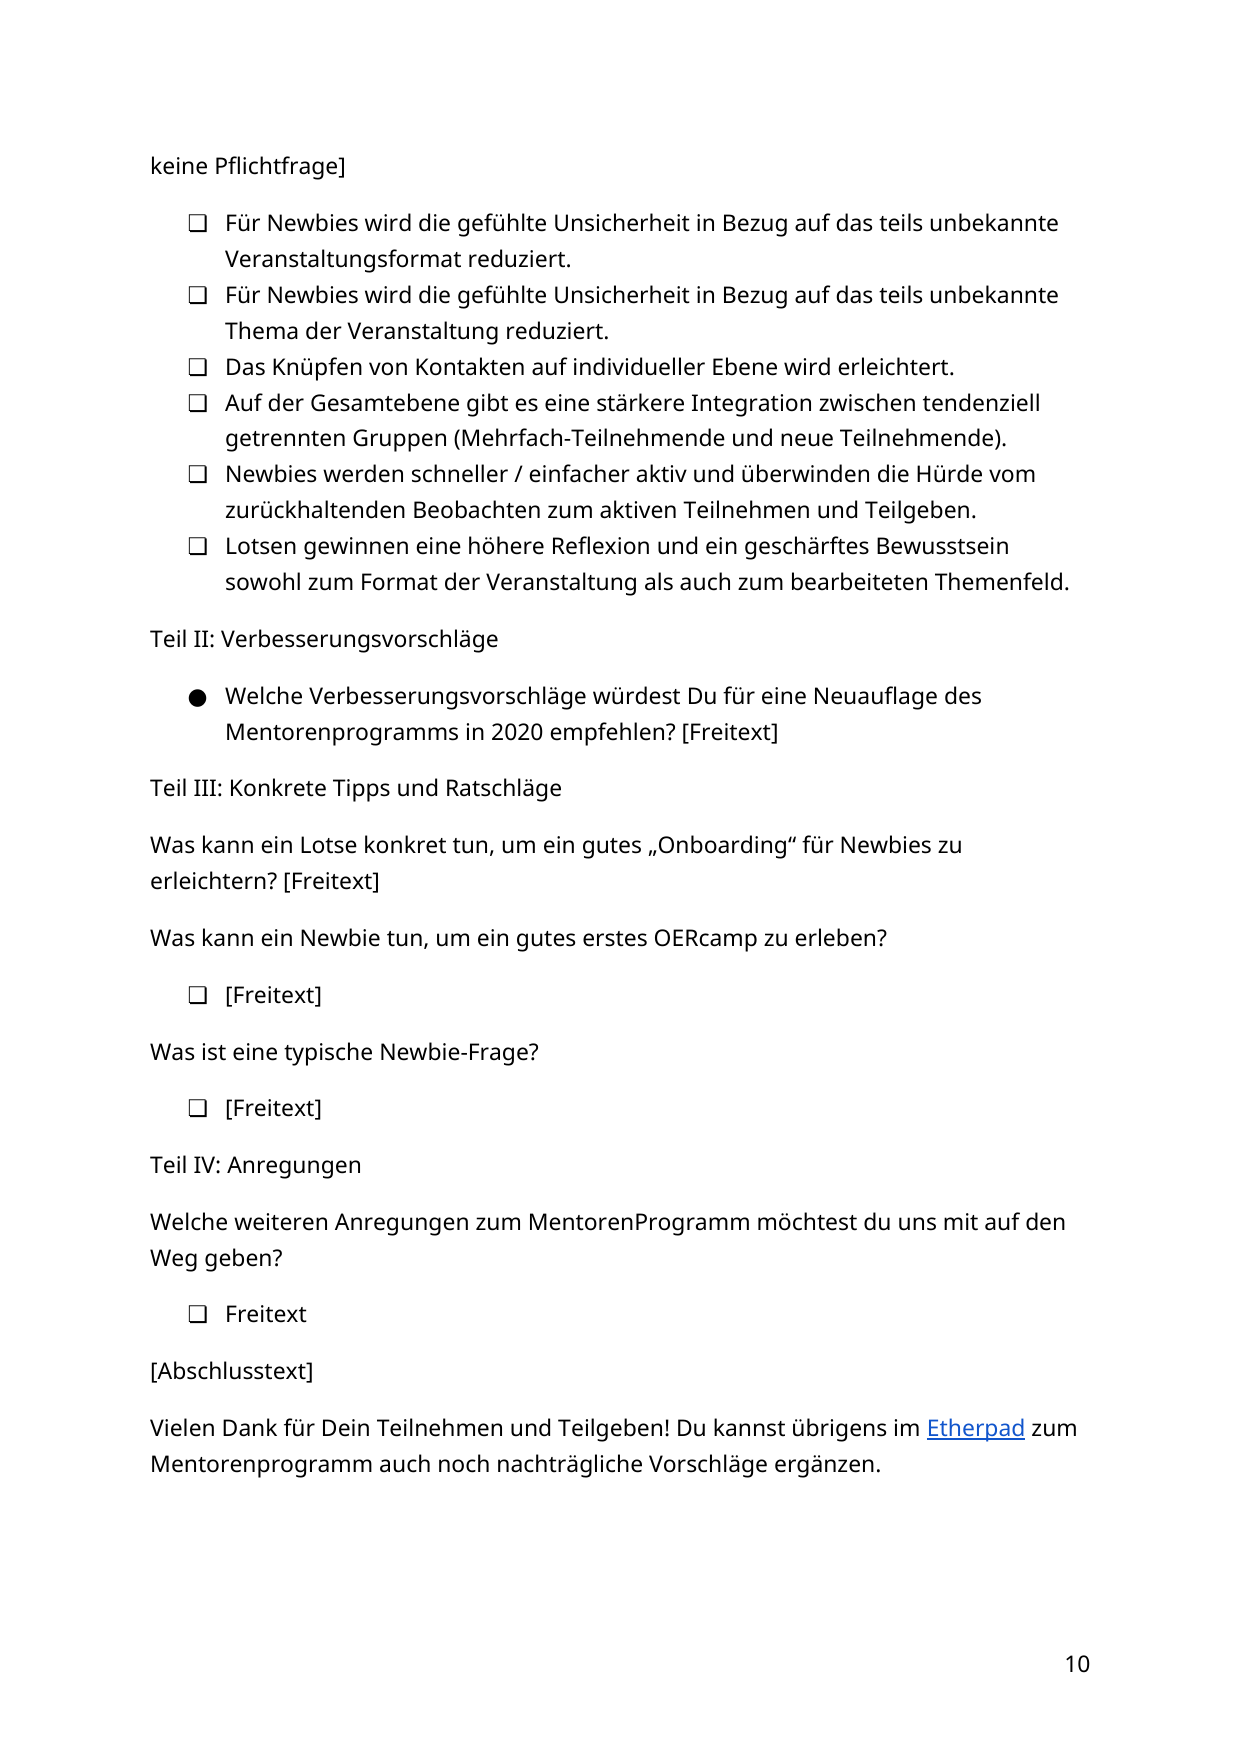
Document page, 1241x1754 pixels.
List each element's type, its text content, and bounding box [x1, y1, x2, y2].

list Newbies werden schneller / einfacher aktiv und überwinden die Hürde vom zurückhaltenden Beobachten zum aktiven Teilnehmen und Teilgeben. [187, 458, 1090, 526]
text Teil III: Konkrete Tipps und Ratschläge [150, 772, 1090, 804]
text [Abschlusstext] [150, 1355, 1090, 1386]
text Was ist eine typische Newbie-Frage? [150, 1035, 1090, 1067]
text Teil II: Verbesserungsvorschläge [150, 623, 1090, 654]
list Für Newbies wird die gefühlte Unsicherheit in Bezug auf das teils unbekannte Thema der Veranstaltung reduziert. [187, 279, 1090, 346]
list Lotsen gewinnen eine höhere Reflexion und ein geschärftes Bewusstsein sowohl zum Format der Veranstaltung als auch zum bearbeiteten Themenfeld. [187, 530, 1090, 597]
text keine Pflichtfrage] [150, 150, 1090, 181]
list Welche Verbesserungsvorschläge würdest Du für eine Neuauflage des Mentorenprogramms in 2020 empfehlen? [Freitext] [187, 680, 1090, 747]
list [Freitext] [187, 979, 1090, 1010]
text Teil IV: Anregungen [150, 1149, 1090, 1180]
list Auf der Gesamtebene gibt es eine stärkere Integration zwischen tendenziell getrennten Gruppen (Mehrfach-Teilnehmende und neue Teilnehmende). [187, 386, 1090, 454]
text Welche weiteren Anregungen zum MentorenProgramm möchtest du uns mit auf den Weg geben? [150, 1206, 1090, 1273]
text Was kann ein Newbie tun, um ein gutes erstes OERcamp zu erleben? [150, 922, 1090, 953]
list Für Newbies wird die gefühlte Unsicherheit in Bezug auf das teils unbekannte Veranstaltungsformat reduziert. [187, 207, 1090, 274]
list Freitext [187, 1298, 1090, 1330]
text Vielen Dank für Dein Teilnehmen und Teilgeben! Du kannst übrigens im Etherpad zum Mentorenprogramm auch noch nachträgliche Vorschläge ergänzen. [150, 1412, 1090, 1479]
list [Freitext] [187, 1092, 1090, 1123]
list Das Knüpfen von Kontakten auf individueller Ebene wird erleichtert. [187, 351, 1090, 382]
text Was kann ein Lotse konkret tun, um ein gutes „Onboarding“ für Newbies zu erleichtern? [Freitext] [150, 829, 1090, 896]
